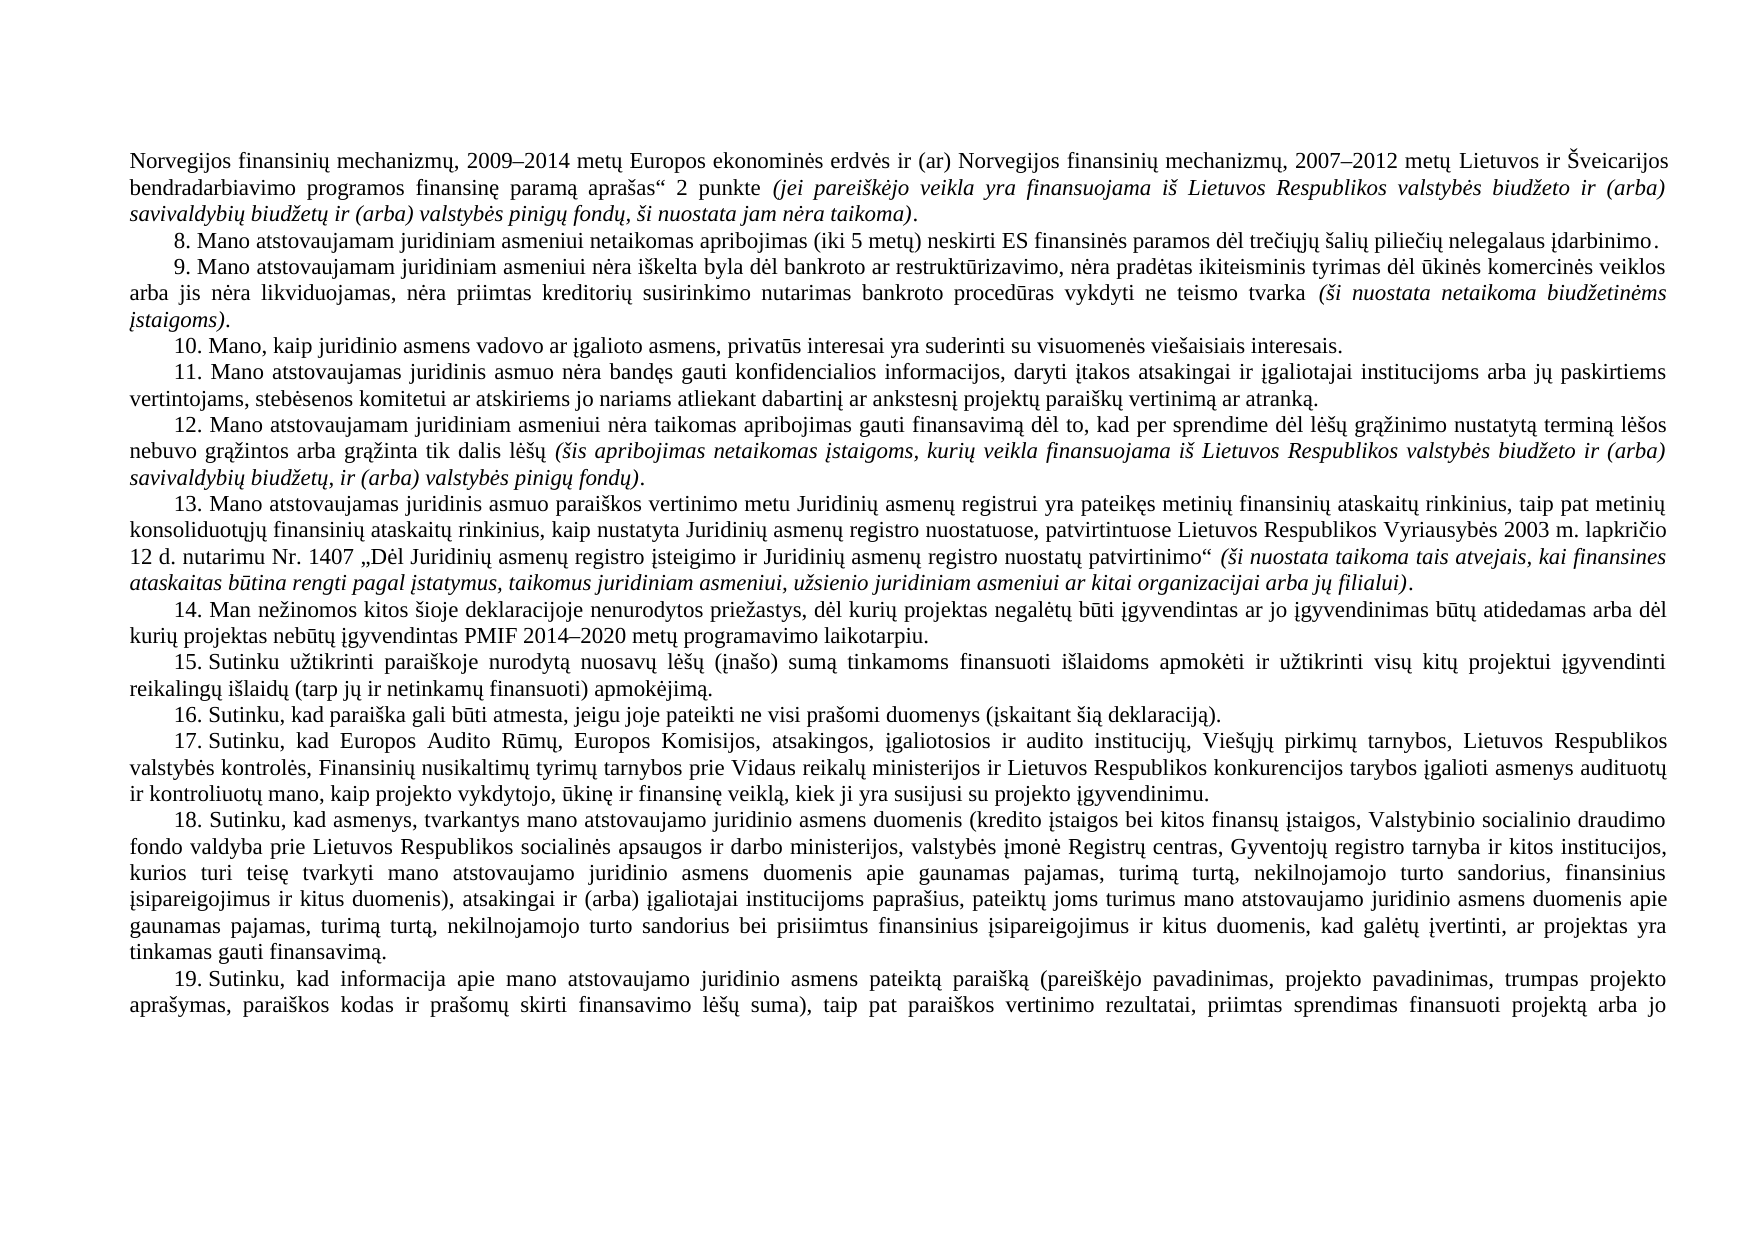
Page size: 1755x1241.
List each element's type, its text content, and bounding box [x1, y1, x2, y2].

table_header Norvegijos finansinių mechanizmų, 2009–2014 metų Europos ekonominės erdvės ir (ar) Norvegijos finansinių mechanizmų, 2007–2012 metų Lietuvos ir Šveicarijos bendradarbiavimo programos finansinę paramą aprašas“ 2 punkte (jei pareiškėjo veikla yra finansuojama iš Lietuvos Respublikos valstybės biudžeto ir (arba) savivaldybių biudžetų ir (arba) valstybės pinigų fondų, ši nuostata jam nėra taikoma). 8. Mano atstovaujamam juridiniam asmeniui netaikomas apribojimas (iki 5 metų) neskirti ES finansinės paramos dėl trečiųjų šalių piliečių nelegalaus įdarbinimo. 9. Mano atstovaujamam juridiniam asmeniui nėra iškelta byla dėl bankroto ar restruktūrizavimo, nėra pradėtas ikiteisminis tyrimas dėl ūkinės komercinės veiklos arba jis nėra likviduojamas, nėra priimtas kreditorių susirinkimo nutarimas bankroto procedūras vykdyti ne teismo tvarka (ši nuostata netaikoma biudžetinėms įstaigoms). 10. Mano, kaip juridinio asmens vadovo ar įgalioto asmens, privatūs interesai yra suderinti su visuomenės viešaisiais interesais. 11. Mano atstovaujamas juridinis asmuo nėra bandęs gauti konfidencialios informacijos, daryti įtakos atsakingai ir įgaliotajai institucijoms arba jų paskirtiems vertintojams, stebėsenos komitetui ar atskiriems jo nariams atliekant dabartinį ar ankstesnį projektų paraiškų vertinimą ar atranką. 12. Mano atstovaujamam juridiniam asmeniui nėra taikomas apribojimas gauti finansavimą dėl to, kad per sprendime dėl lėšų grąžinimo nustatytą terminą lėšos nebuvo grąžintos arba grąžinta tik dalis lėšų (šis apribojimas netaikomas įstaigoms, kurių veikla finansuojama iš Lietuvos Respublikos valstybės biudžeto ir (arba) savivaldybių biudžetų, ir (arba) valstybės pinigų fondų). 13. Mano atstovaujamas juridinis asmuo paraiškos vertinimo metu Juridinių asmenų registrui yra pateikęs metinių finansinių ataskaitų rinkinius, taip pat metinių konsoliduotųjų finansinių ataskaitų rinkinius, kaip nustatyta Juridinių asmenų registro nuostatuose, patvirtintuose Lietuvos Respublikos Vyriausybės 2003 m. lapkričio 12 d. nutarimu Nr. 1407 „Dėl Juridinių asmenų registro įsteigimo ir Juridinių asmenų registro nuostatų patvirtinimo“ (ši nuostata taikoma tais atvejais, kai finansines ataskaitas būtina rengti pagal įstatymus, taikomus juridiniam asmeniui, užsienio juridiniam asmeniui ar kitai organizacijai arba jų filialui). 14. Man nežinomos kitos šioje deklaracijoje nenurodytos priežastys, dėl kurių projektas negalėtų būti įgyvendintas ar jo įgyvendinimas būtų atidedamas arba dėl kurių projektas nebūtų įgyvendintas PMIF 2014–2020 metų programavimo laikotarpiu. 15. Sutinku užtikrinti paraiškoje nurodytą nuosavų lėšų (įnašo) sumą tinkamoms finansuoti išlaidoms apmokėti ir užtikrinti visų kitų projektui įgyvendinti reikalingų išlaidų (tarp jų ir netinkamų finansuoti) apmokėjimą. 16. Sutinku, kad paraiška gali būti atmesta, jeigu joje pateikti ne visi prašomi duomenys (įskaitant šią deklaraciją). 17. Sutinku, kad Europos Audito Rūmų, Europos Komisijos, atsakingos, įgaliotosios ir audito institucijų, Viešųjų pirkimų tarnybos, Lietuvos Respublikos valstybės kontrolės, Finansinių nusikaltimų tyrimų tarnybos prie Vidaus reikalų ministerijos ir Lietuvos Respublikos konkurencijos tarybos įgalioti asmenys audituotų ir kontroliuotų mano, kaip projekto vykdytojo, ūkinę ir finansinę veiklą, kiek ji yra susijusi su projekto įgyvendinimu. 18. Sutinku, kad asmenys, tvarkantys mano atstovaujamo juridinio asmens duomenis (kredito įstaigos bei kitos finansų įstaigos, Valstybinio socialinio draudimo fondo valdyba prie Lietuvos Respublikos socialinės apsaugos ir darbo ministerijos, valstybės įmonė Registrų centras, Gyventojų registro tarnyba ir kitos institucijos, kurios turi teisę tvarkyti mano atstovaujamo juridinio asmens duomenis apie gaunamas pajamas, turimą turtą, nekilnojamojo turto sandorius, finansinius įsipareigojimus ir kitus duomenis), atsakingai ir (arba) įgaliotajai institucijoms paprašius, pateiktų joms turimus mano atstovaujamo juridinio asmens duomenis apie gaunamas pajamas, turimą turtą, nekilnojamojo turto sandorius bei prisiimtus finansinius įsipareigojimus ir kitus duomenis, kad galėtų įvertinti, ar projektas yra tinkamas gauti finansavimą. 19. Sutinku, kad informacija apie mano atstovaujamo juridinio asmens pateiktą paraišką (pareiškėjo pavadinimas, projekto pavadinimas, trumpas projekto aprašymas, paraiškos kodas ir prašomų skirti finansavimo lėšų suma), taip pat paraiškos vertinimo rezultatai, priimtas sprendimas finansuoti projektą arba jo [118, 148, 1680, 1017]
